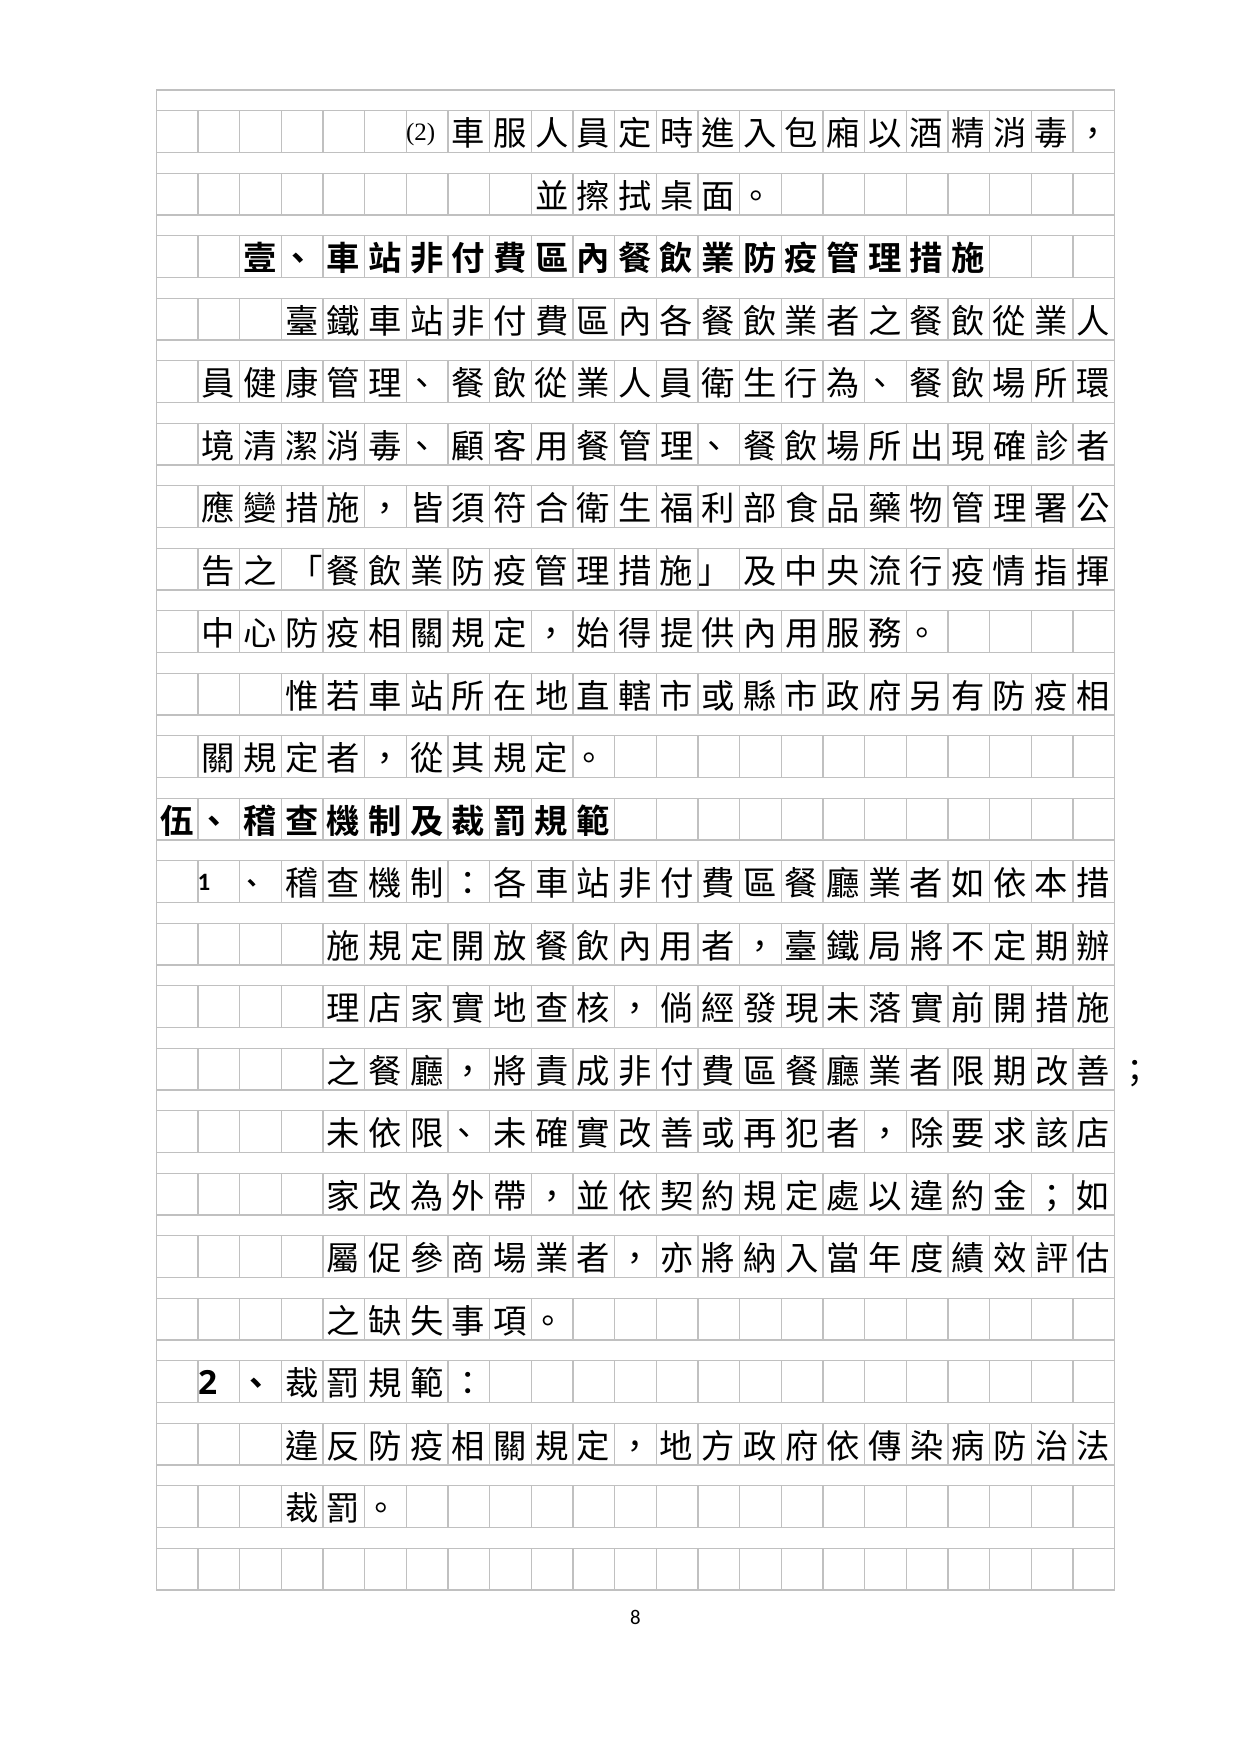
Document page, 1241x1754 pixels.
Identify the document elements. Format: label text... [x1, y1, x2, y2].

list 車站非付費區內餐飲業防疫管理措施 [907, 236, 947, 277]
list 裁罰規範： [907, 1361, 947, 1402]
text 違反防疫相關規定，地方政府依傳染病防治法裁罰。 [490, 1486, 531, 1527]
list 稽查機制：各車站非付費區餐廳業者如依本措施規定開放餐飲內用者，臺鐵局將不定期辦理店家實地查核，倘經發現未落實前開措施之餐廳，將責成非付費區餐廳業者限期改善；未依限、未確實改善或再犯者，除要求該店家改為外帶，並依契約規定處以違約金；如屬促參商場業者，亦將納入當年度績效評估之缺失事項。 [181, 1278, 1114, 1298]
text 惟若車站所在地直轄市或縣市政府另有防疫相關規定者，從其規定。 [699, 674, 739, 714]
text 伍、稽查機制及裁罰規範 [532, 799, 572, 839]
list 稽查機制：各車站非付費區餐廳業者如依本措施規定開放餐飲內用者，臺鐵局將不定期辦理店家實地查核，倘經發現未落實前開措施之餐廳，將責成非付費區餐廳業者限期改善；未依限、未確實改善或再犯者，除要求該店家改為外帶，並依契約規定處以違約金；如屬促參商場業者，亦將納入當年度績效評估之缺失事項。 [181, 966, 1114, 985]
list 車服人員定時進入包廂以酒精消毒，並擦拭桌面。 [449, 174, 489, 214]
text 惟若車站所在地直轄市或縣市政府另有防疫相關規定者，從其規定。 [615, 736, 656, 777]
text 違反防疫相關規定，地方政府依傳染病防治法裁罰。 [282, 1424, 322, 1464]
text 違反防疫相關規定，地方政府依傳染病防治法裁罰。 [615, 1424, 656, 1464]
text 伍、稽查機制及裁罰規範 [449, 799, 489, 839]
text 違反防疫相關規定，地方政府依傳染病防治法裁罰。 [574, 1486, 614, 1527]
list 車服人員定時進入包廂以酒精消毒，並擦拭桌面。 [1032, 111, 1072, 152]
list 車服人員定時進入包廂以酒精消毒，並擦拭桌面。 [407, 111, 447, 152]
list 裁罰規範： [240, 1361, 281, 1402]
list 車服人員定時進入包廂以酒精消毒，並擦拭桌面。 [824, 111, 864, 152]
list 車站非付費區內餐飲業防疫管理措施 [1032, 236, 1072, 277]
text 伍、稽查機制及裁罰規範 [740, 799, 781, 839]
text 惟若車站所在地直轄市或縣市政府另有防疫相關規定者，從其規定。 [699, 736, 739, 777]
list 裁罰規範： [1074, 1361, 1114, 1402]
list 裁罰規範： [490, 1361, 531, 1402]
list 裁罰規範： [181, 1341, 1114, 1360]
text 惟若車站所在地直轄市或縣市政府另有防疫相關規定者，從其規定。 [449, 674, 489, 714]
text 惟若車站所在地直轄市或縣市政府另有防疫相關規定者，從其規定。 [907, 736, 947, 777]
text 惟若車站所在地直轄市或縣市政府另有防疫相關規定者，從其規定。 [949, 674, 989, 714]
text 伍、稽查機制及裁罰規範 [240, 799, 281, 839]
list 車服人員定時進入包廂以酒精消毒，並擦拭桌面。 [657, 111, 697, 152]
text 違反防疫相關規定，地方政府依傳染病防治法裁罰。 [449, 1424, 489, 1464]
list 車服人員定時進入包廂以酒精消毒，並擦拭桌面。 [949, 174, 989, 214]
text 臺鐵車站非付費區內各餐飲業者之餐飲從業人員健康管理、餐飲從業人員衛生行為、餐飲場所環境清潔消毒、顧客用餐管理、餐飲場所出現確診者應變措施，皆須符合衛生福利部食品藥物管理署公告之「餐飲業防疫管理措施」及中央流行疫情指揮中心防疫相關規定，始得提供內用服務。 [181, 466, 1114, 485]
list 車服人員定時進入包廂以酒精消毒，並擦拭桌面。 [615, 111, 656, 152]
text 伍、稽查機制及裁罰規範 [1032, 799, 1072, 839]
list 車站非付費區內餐飲業防疫管理措施 [532, 236, 572, 277]
list 車服人員定時進入包廂以酒精消毒，並擦拭桌面。 [368, 111, 406, 152]
list 裁罰規範： [407, 1361, 447, 1402]
list 裁罰規範： [990, 1361, 1031, 1402]
text 惟若車站所在地直轄市或縣市政府另有防疫相關規定者，從其規定。 [907, 674, 947, 714]
text 違反防疫相關規定，地方政府依傳染病防治法裁罰。 [365, 1424, 406, 1464]
list 車站非付費區內餐飲業防疫管理措施 [490, 236, 531, 277]
text 惟若車站所在地直轄市或縣市政府另有防疫相關規定者，從其規定。 [181, 736, 197, 777]
text 惟若車站所在地直轄市或縣市政府另有防疫相關規定者，從其規定。 [240, 736, 281, 777]
text 惟若車站所在地直轄市或縣市政府另有防疫相關規定者，從其規定。 [824, 736, 864, 777]
list 車站非付費區內餐飲業防疫管理措施 [206, 236, 239, 277]
list 裁罰規範： [324, 1361, 364, 1402]
text 伍、稽查機制及裁罰規範 [490, 799, 531, 839]
list 車服人員定時進入包廂以酒精消毒，並擦拭桌面。 [990, 174, 1031, 214]
text 惟若車站所在地直轄市或縣市政府另有防疫相關規定者，從其規定。 [365, 674, 406, 714]
text 違反防疫相關規定，地方政府依傳染病防治法裁罰。 [449, 1486, 489, 1527]
list 車服人員定時進入包廂以酒精消毒，並擦拭桌面。 [615, 174, 656, 214]
list 車服人員定時進入包廂以酒精消毒，並擦拭桌面。 [574, 174, 614, 214]
text 違反防疫相關規定，地方政府依傳染病防治法裁罰。 [865, 1424, 906, 1464]
text 惟若車站所在地直轄市或縣市政府另有防疫相關規定者，從其規定。 [574, 674, 614, 714]
list 裁罰規範： [199, 1374, 210, 1390]
text 惟若車站所在地直轄市或縣市政府另有防疫相關規定者，從其規定。 [240, 674, 281, 714]
list 車服人員定時進入包廂以酒精消毒，並擦拭桌面。 [740, 111, 781, 152]
list 車站非付費區內餐飲業防疫管理措施 [240, 236, 281, 277]
text 違反防疫相關規定，地方政府依傳染病防治法裁罰。 [657, 1424, 697, 1464]
text 惟若車站所在地直轄市或縣市政府另有防疫相關規定者，從其規定。 [490, 736, 531, 777]
text 違反防疫相關規定，地方政府依傳染病防治法裁罰。 [740, 1424, 781, 1464]
list 車站非付費區內餐飲業防疫管理措施 [206, 216, 1114, 235]
list 車服人員定時進入包廂以酒精消毒，並擦拭桌面。 [907, 174, 947, 214]
list 裁罰規範： [449, 1361, 489, 1402]
text 惟若車站所在地直轄市或縣市政府另有防疫相關規定者，從其規定。 [782, 736, 822, 777]
text 伍、稽查機制及裁罰規範 [990, 799, 1031, 839]
list 車站非付費區內餐飲業防疫管理措施 [657, 236, 697, 277]
text 違反防疫相關規定，地方政府依傳染病防治法裁罰。 [365, 1486, 406, 1527]
text 惟若車站所在地直轄市或縣市政府另有防疫相關規定者，從其規定。 [199, 674, 239, 714]
text 違反防疫相關規定，地方政府依傳染病防治法裁罰。 [324, 1424, 364, 1464]
text 違反防疫相關規定，地方政府依傳染病防治法裁罰。 [740, 1486, 781, 1527]
list 車站非付費區內餐飲業防疫管理措施 [782, 236, 822, 277]
text 惟若車站所在地直轄市或縣市政府另有防疫相關規定者，從其規定。 [449, 736, 489, 777]
list 稽查機制：各車站非付費區餐廳業者如依本措施規定開放餐飲內用者，臺鐵局將不定期辦理店家實地查核，倘經發現未落實前開措施之餐廳，將責成非付費區餐廳業者限期改善；未依限、未確實改善或再犯者，除要求該店家改為外帶，並依契約規定處以違約金；如屬促參商場業者，亦將納入當年度績效評估之缺失事項。 [181, 841, 1114, 860]
list 車服人員定時進入包廂以酒精消毒，並擦拭桌面。 [449, 111, 489, 152]
list 車站非付費區內餐飲業防疫管理措施 [282, 236, 322, 277]
text 伍、稽查機制及裁罰規範 [657, 799, 697, 839]
list 裁罰規範： [199, 1361, 239, 1402]
list 車服人員定時進入包廂以酒精消毒，並擦拭桌面。 [490, 111, 531, 152]
text 違反防疫相關規定，地方政府依傳染病防治法裁罰。 [657, 1486, 697, 1527]
text 臺鐵車站非付費區內各餐飲業者之餐飲從業人員健康管理、餐飲從業人員衛生行為、餐飲場所環境清潔消毒、顧客用餐管理、餐飲場所出現確診者應變措施，皆須符合衛生福利部食品藥物管理署公告之「餐飲業防疫管理措施」及中央流行疫情指揮中心防疫相關規定，始得提供內用服務。 [181, 528, 1114, 548]
text 違反防疫相關規定，地方政府依傳染病防治法裁罰。 [532, 1486, 572, 1527]
list 裁罰規範： [532, 1361, 572, 1402]
text 違反防疫相關規定，地方政府依傳染病防治法裁罰。 [1074, 1486, 1114, 1527]
text 惟若車站所在地直轄市或縣市政府另有防疫相關規定者，從其規定。 [1074, 736, 1114, 777]
text 臺鐵車站非付費區內各餐飲業者之餐飲從業人員健康管理、餐飲從業人員衛生行為、餐飲場所環境清潔消毒、顧客用餐管理、餐飲場所出現確診者應變措施，皆須符合衛生福利部食品藥物管理署公告之「餐飲業防疫管理措施」及中央流行疫情指揮中心防疫相關規定，始得提供內用服務。 [181, 591, 1114, 610]
list 車服人員定時進入包廂以酒精消毒，並擦拭桌面。 [782, 111, 822, 152]
list 車服人員定時進入包廂以酒精消毒，並擦拭桌面。 [574, 111, 614, 152]
list 稽查機制：各車站非付費區餐廳業者如依本措施規定開放餐飲內用者，臺鐵局將不定期辦理店家實地查核，倘經發現未落實前開措施之餐廳，將責成非付費區餐廳業者限期改善；未依限、未確實改善或再犯者，除要求該店家改為外帶，並依契約規定處以違約金；如屬促參商場業者，亦將納入當年度績效評估之缺失事項。 [181, 1153, 1114, 1173]
text 違反防疫相關規定，地方政府依傳染病防治法裁罰。 [865, 1486, 906, 1527]
list 車服人員定時進入包廂以酒精消毒，並擦拭桌面。 [990, 111, 1031, 152]
text 臺鐵車站非付費區內各餐飲業者之餐飲從業人員健康管理、餐飲從業人員衛生行為、餐飲場所環境清潔消毒、顧客用餐管理、餐飲場所出現確診者應變措施，皆須符合衛生福利部食品藥物管理署公告之「餐飲業防疫管理措施」及中央流行疫情指揮中心防疫相關規定，始得提供內用服務。 [181, 403, 1114, 423]
list 車站非付費區內餐飲業防疫管理措施 [949, 236, 989, 277]
list 車服人員定時進入包廂以酒精消毒，並擦拭桌面。 [949, 111, 989, 152]
list 車站非付費區內餐飲業防疫管理措施 [407, 236, 447, 277]
text 違反防疫相關規定，地方政府依傳染病防治法裁罰。 [990, 1486, 1031, 1527]
text 惟若車站所在地直轄市或縣市政府另有防疫相關規定者，從其規定。 [1074, 674, 1114, 714]
text 惟若車站所在地直轄市或縣市政府另有防疫相關規定者，從其規定。 [282, 736, 322, 777]
text 伍、稽查機制及裁罰規範 [907, 799, 947, 839]
text 違反防疫相關規定，地方政府依傳染病防治法裁罰。 [782, 1424, 822, 1464]
list 車站非付費區內餐飲業防疫管理措施 [365, 236, 406, 277]
text 惟若車站所在地直轄市或縣市政府另有防疫相關規定者，從其規定。 [657, 736, 697, 777]
text 惟若車站所在地直轄市或縣市政府另有防疫相關規定者，從其規定。 [990, 736, 1031, 777]
list 裁罰規範： [657, 1361, 697, 1402]
text 伍、稽查機制及裁罰規範 [1074, 799, 1114, 839]
list 車站非付費區內餐飲業防疫管理措施 [990, 236, 1031, 277]
list 裁罰規範： [1032, 1361, 1072, 1402]
text 惟若車站所在地直轄市或縣市政府另有防疫相關規定者，從其規定。 [407, 736, 447, 777]
text 違反防疫相關規定，地方政府依傳染病防治法裁罰。 [532, 1424, 572, 1464]
text 惟若車站所在地直轄市或縣市政府另有防疫相關規定者，從其規定。 [824, 674, 864, 714]
list 車站非付費區內餐飲業防疫管理措施 [574, 236, 614, 277]
list 車站非付費區內餐飲業防疫管理措施 [449, 236, 489, 277]
list 車服人員定時進入包廂以酒精消毒，並擦拭桌面。 [368, 174, 406, 214]
text 違反防疫相關規定，地方政府依傳染病防治法裁罰。 [255, 1466, 1114, 1485]
list 車服人員定時進入包廂以酒精消毒，並擦拭桌面。 [824, 174, 864, 214]
list 稽查機制：各車站非付費區餐廳業者如依本措施規定開放餐飲內用者，臺鐵局將不定期辦理店家實地查核，倘經發現未落實前開措施之餐廳，將責成非付費區餐廳業者限期改善；未依限、未確實改善或再犯者，除要求該店家改為外帶，並依契約規定處以違約金；如屬促參商場業者，亦將納入當年度績效評估之缺失事項。 [181, 1028, 1114, 1048]
text 惟若車站所在地直轄市或縣市政府另有防疫相關規定者，從其規定。 [740, 736, 781, 777]
text 惟若車站所在地直轄市或縣市政府另有防疫相關規定者，從其規定。 [740, 674, 781, 714]
text 惟若車站所在地直轄市或縣市政府另有防疫相關規定者，從其規定。 [615, 674, 656, 714]
list 車服人員定時進入包廂以酒精消毒，並擦拭桌面。 [907, 111, 947, 152]
list 稽查機制：各車站非付費區餐廳業者如依本措施規定開放餐飲內用者，臺鐵局將不定期辦理店家實地查核，倘經發現未落實前開措施之餐廳，將責成非付費區餐廳業者限期改善；未依限、未確實改善或再犯者，除要求該店家改為外帶，並依契約規定處以違約金；如屬促參商場業者，亦將納入當年度績效評估之缺失事項。 [181, 1216, 1114, 1235]
list 車服人員定時進入包廂以酒精消毒，並擦拭桌面。 [865, 111, 906, 152]
text 惟若車站所在地直轄市或縣市政府另有防疫相關規定者，從其規定。 [199, 736, 239, 777]
list 車服人員定時進入包廂以酒精消毒，並擦拭桌面。 [1032, 174, 1072, 214]
text 伍、稽查機制及裁罰規範 [324, 799, 364, 839]
list 車服人員定時進入包廂以酒精消毒，並擦拭桌面。 [699, 111, 739, 152]
text 違反防疫相關規定，地方政府依傳染病防治法裁罰。 [699, 1424, 739, 1464]
text 違反防疫相關規定，地方政府依傳染病防治法裁罰。 [907, 1424, 947, 1464]
text 違反防疫相關規定，地方政府依傳染病防治法裁罰。 [490, 1424, 531, 1464]
text 伍、稽查機制及裁罰規範 [407, 799, 447, 839]
list 車站非付費區內餐飲業防疫管理措施 [699, 236, 739, 277]
list 稽查機制：各車站非付費區餐廳業者如依本措施規定開放餐飲內用者，臺鐵局將不定期辦理店家實地查核，倘經發現未落實前開措施之餐廳，將責成非付費區餐廳業者限期改善；未依限、未確實改善或再犯者，除要求該店家改為外帶，並依契約規定處以違約金；如屬促參商場業者，亦將納入當年度績效評估之缺失事項。 [181, 1091, 1114, 1110]
text 惟若車站所在地直轄市或縣市政府另有防疫相關規定者，從其規定。 [865, 674, 906, 714]
text 違反防疫相關規定，地方政府依傳染病防治法裁罰。 [407, 1486, 447, 1527]
list 車站非付費區內餐飲業防疫管理措施 [324, 236, 364, 277]
text 臺鐵車站非付費區內各餐飲業者之餐飲從業人員健康管理、餐飲從業人員衛生行為、餐飲場所環境清潔消毒、顧客用餐管理、餐飲場所出現確診者應變措施，皆須符合衛生福利部食品藥物管理署公告之「餐飲業防疫管理措施」及中央流行疫情指揮中心防疫相關規定，始得提供內用服務。 [181, 341, 1114, 360]
text 惟若車站所在地直轄市或縣市政府另有防疫相關規定者，從其規定。 [949, 736, 989, 777]
list 車服人員定時進入包廂以酒精消毒，並擦拭桌面。 [368, 153, 1114, 173]
list 車服人員定時進入包廂以酒精消毒，並擦拭桌面。 [865, 174, 906, 214]
text 伍、稽查機制及裁罰規範 [782, 799, 822, 839]
text 惟若車站所在地直轄市或縣市政府另有防疫相關規定者，從其規定。 [1032, 674, 1072, 714]
text 惟若車站所在地直轄市或縣市政府另有防疫相關規定者，從其規定。 [324, 736, 364, 777]
text 違反防疫相關規定，地方政府依傳染病防治法裁罰。 [574, 1424, 614, 1464]
text 伍、稽查機制及裁罰規範 [865, 799, 906, 839]
list 車服人員定時進入包廂以酒精消毒，並擦拭桌面。 [699, 174, 739, 214]
text 違反防疫相關規定，地方政府依傳染病防治法裁罰。 [949, 1424, 989, 1464]
text 伍、稽查機制及裁罰規範 [157, 778, 1114, 798]
list 車服人員定時進入包廂以酒精消毒，並擦拭桌面。 [782, 174, 822, 214]
text 惟若車站所在地直轄市或縣市政府另有防疫相關規定者，從其規定。 [181, 716, 1114, 735]
text 違反防疫相關規定，地方政府依傳染病防治法裁罰。 [282, 1486, 322, 1527]
list 裁罰規範： [365, 1361, 406, 1402]
list 裁罰規範： [615, 1361, 656, 1402]
text 惟若車站所在地直轄市或縣市政府另有防疫相關規定者，從其規定。 [407, 674, 447, 714]
text 惟若車站所在地直轄市或縣市政府另有防疫相關規定者，從其規定。 [365, 736, 406, 777]
text 伍、稽查機制及裁罰規範 [949, 799, 989, 839]
text 伍、稽查機制及裁罰規範 [282, 799, 322, 839]
list 裁罰規範： [699, 1361, 739, 1402]
list 車服人員定時進入包廂以酒精消毒，並擦拭桌面。 [407, 174, 447, 214]
list 車服人員定時進入包廂以酒精消毒，並擦拭桌面。 [1074, 111, 1114, 152]
text 惟若車站所在地直轄市或縣市政府另有防疫相關規定者，從其規定。 [657, 674, 697, 714]
text 違反防疫相關規定，地方政府依傳染病防治法裁罰。 [1032, 1486, 1072, 1527]
text 違反防疫相關規定，地方政府依傳染病防治法裁罰。 [255, 1403, 1114, 1423]
text 惟若車站所在地直轄市或縣市政府另有防疫相關規定者，從其規定。 [532, 736, 572, 777]
list 車站非付費區內餐飲業防疫管理措施 [615, 236, 656, 277]
text 惟若車站所在地直轄市或縣市政府另有防疫相關規定者，從其規定。 [490, 674, 531, 714]
text 違反防疫相關規定，地方政府依傳染病防治法裁罰。 [824, 1424, 864, 1464]
text 惟若車站所在地直轄市或縣市政府另有防疫相關規定者，從其規定。 [181, 674, 197, 714]
text 違反防疫相關規定，地方政府依傳染病防治法裁罰。 [255, 1486, 281, 1527]
list 車服人員定時進入包廂以酒精消毒，並擦拭桌面。 [657, 174, 697, 214]
text 違反防疫相關規定，地方政府依傳染病防治法裁罰。 [782, 1486, 822, 1527]
text 違反防疫相關規定，地方政府依傳染病防治法裁罰。 [255, 1424, 281, 1464]
list 裁罰規範： [865, 1361, 906, 1402]
list 車服人員定時進入包廂以酒精消毒，並擦拭桌面。 [532, 111, 572, 152]
text 惟若車站所在地直轄市或縣市政府另有防疫相關規定者，從其規定。 [865, 736, 906, 777]
list 車站非付費區內餐飲業防疫管理措施 [865, 236, 906, 277]
text 惟若車站所在地直轄市或縣市政府另有防疫相關規定者，從其規定。 [574, 736, 614, 777]
text 惟若車站所在地直轄市或縣市政府另有防疫相關規定者，從其規定。 [782, 674, 822, 714]
list 裁罰規範： [181, 1361, 197, 1402]
list 車站非付費區內餐飲業防疫管理措施 [740, 236, 781, 277]
text 伍、稽查機制及裁罰規範 [365, 799, 406, 839]
text 伍、稽查機制及裁罰規範 [157, 799, 197, 839]
list 車服人員定時進入包廂以酒精消毒，並擦拭桌面。 [490, 174, 531, 214]
text 伍、稽查機制及裁罰規範 [615, 799, 656, 839]
text 惟若車站所在地直轄市或縣市政府另有防疫相關規定者，從其規定。 [990, 674, 1031, 714]
list 裁罰規範： [782, 1361, 822, 1402]
list 稽查機制：各車站非付費區餐廳業者如依本措施規定開放餐飲內用者，臺鐵局將不定期辦理店家實地查核，倘經發現未落實前開措施之餐廳，將責成非付費區餐廳業者限期改善；未依限、未確實改善或再犯者，除要求該店家改為外帶，並依契約規定處以違約金；如屬促參商場業者，亦將納入當年度績效評估之缺失事項。 [181, 903, 1114, 923]
text 惟若車站所在地直轄市或縣市政府另有防疫相關規定者，從其規定。 [181, 653, 1114, 673]
text 違反防疫相關規定，地方政府依傳染病防治法裁罰。 [907, 1486, 947, 1527]
text 伍、稽查機制及裁罰規範 [699, 799, 739, 839]
text 違反防疫相關規定，地方政府依傳染病防治法裁罰。 [1074, 1424, 1114, 1464]
list 裁罰規範： [740, 1361, 781, 1402]
list 裁罰規範： [949, 1361, 989, 1402]
list 裁罰規範： [282, 1361, 322, 1402]
text 惟若車站所在地直轄市或縣市政府另有防疫相關規定者，從其規定。 [1032, 736, 1072, 777]
text 伍、稽查機制及裁罰規範 [574, 799, 614, 839]
list 裁罰規範： [574, 1361, 614, 1402]
text 伍、稽查機制及裁罰規範 [824, 799, 864, 839]
text 違反防疫相關規定，地方政府依傳染病防治法裁罰。 [824, 1486, 864, 1527]
text 違反防疫相關規定，地方政府依傳染病防治法裁罰。 [324, 1486, 364, 1527]
list 車服人員定時進入包廂以酒精消毒，並擦拭桌面。 [368, 91, 1114, 110]
text 違反防疫相關規定，地方政府依傳染病防治法裁罰。 [699, 1486, 739, 1527]
list 裁罰規範： [824, 1361, 864, 1402]
text 違反防疫相關規定，地方政府依傳染病防治法裁罰。 [1032, 1424, 1072, 1464]
text 違反防疫相關規定，地方政府依傳染病防治法裁罰。 [990, 1424, 1031, 1464]
text 惟若車站所在地直轄市或縣市政府另有防疫相關規定者，從其規定。 [282, 674, 322, 714]
list 車服人員定時進入包廂以酒精消毒，並擦拭桌面。 [532, 174, 572, 214]
text 違反防疫相關規定，地方政府依傳染病防治法裁罰。 [615, 1486, 656, 1527]
list 車服人員定時進入包廂以酒精消毒，並擦拭桌面。 [1074, 174, 1114, 214]
text 臺鐵車站非付費區內各餐飲業者之餐飲從業人員健康管理、餐飲從業人員衛生行為、餐飲場所環境清潔消毒、顧客用餐管理、餐飲場所出現確診者應變措施，皆須符合衛生福利部食品藥物管理署公告之「餐飲業防疫管理措施」及中央流行疫情指揮中心防疫相關規定，始得提供內用服務。 [181, 278, 1114, 298]
text 惟若車站所在地直轄市或縣市政府另有防疫相關規定者，從其規定。 [324, 674, 364, 714]
list 車站非付費區內餐飲業防疫管理措施 [1074, 236, 1114, 277]
list 車服人員定時進入包廂以酒精消毒，並擦拭桌面。 [740, 174, 781, 214]
text 違反防疫相關規定，地方政府依傳染病防治法裁罰。 [407, 1424, 447, 1464]
text 伍、稽查機制及裁罰規範 [199, 799, 239, 839]
list 車站非付費區內餐飲業防疫管理措施 [824, 236, 864, 277]
text 惟若車站所在地直轄市或縣市政府另有防疫相關規定者，從其規定。 [532, 674, 572, 714]
text 違反防疫相關規定，地方政府依傳染病防治法裁罰。 [949, 1486, 989, 1527]
